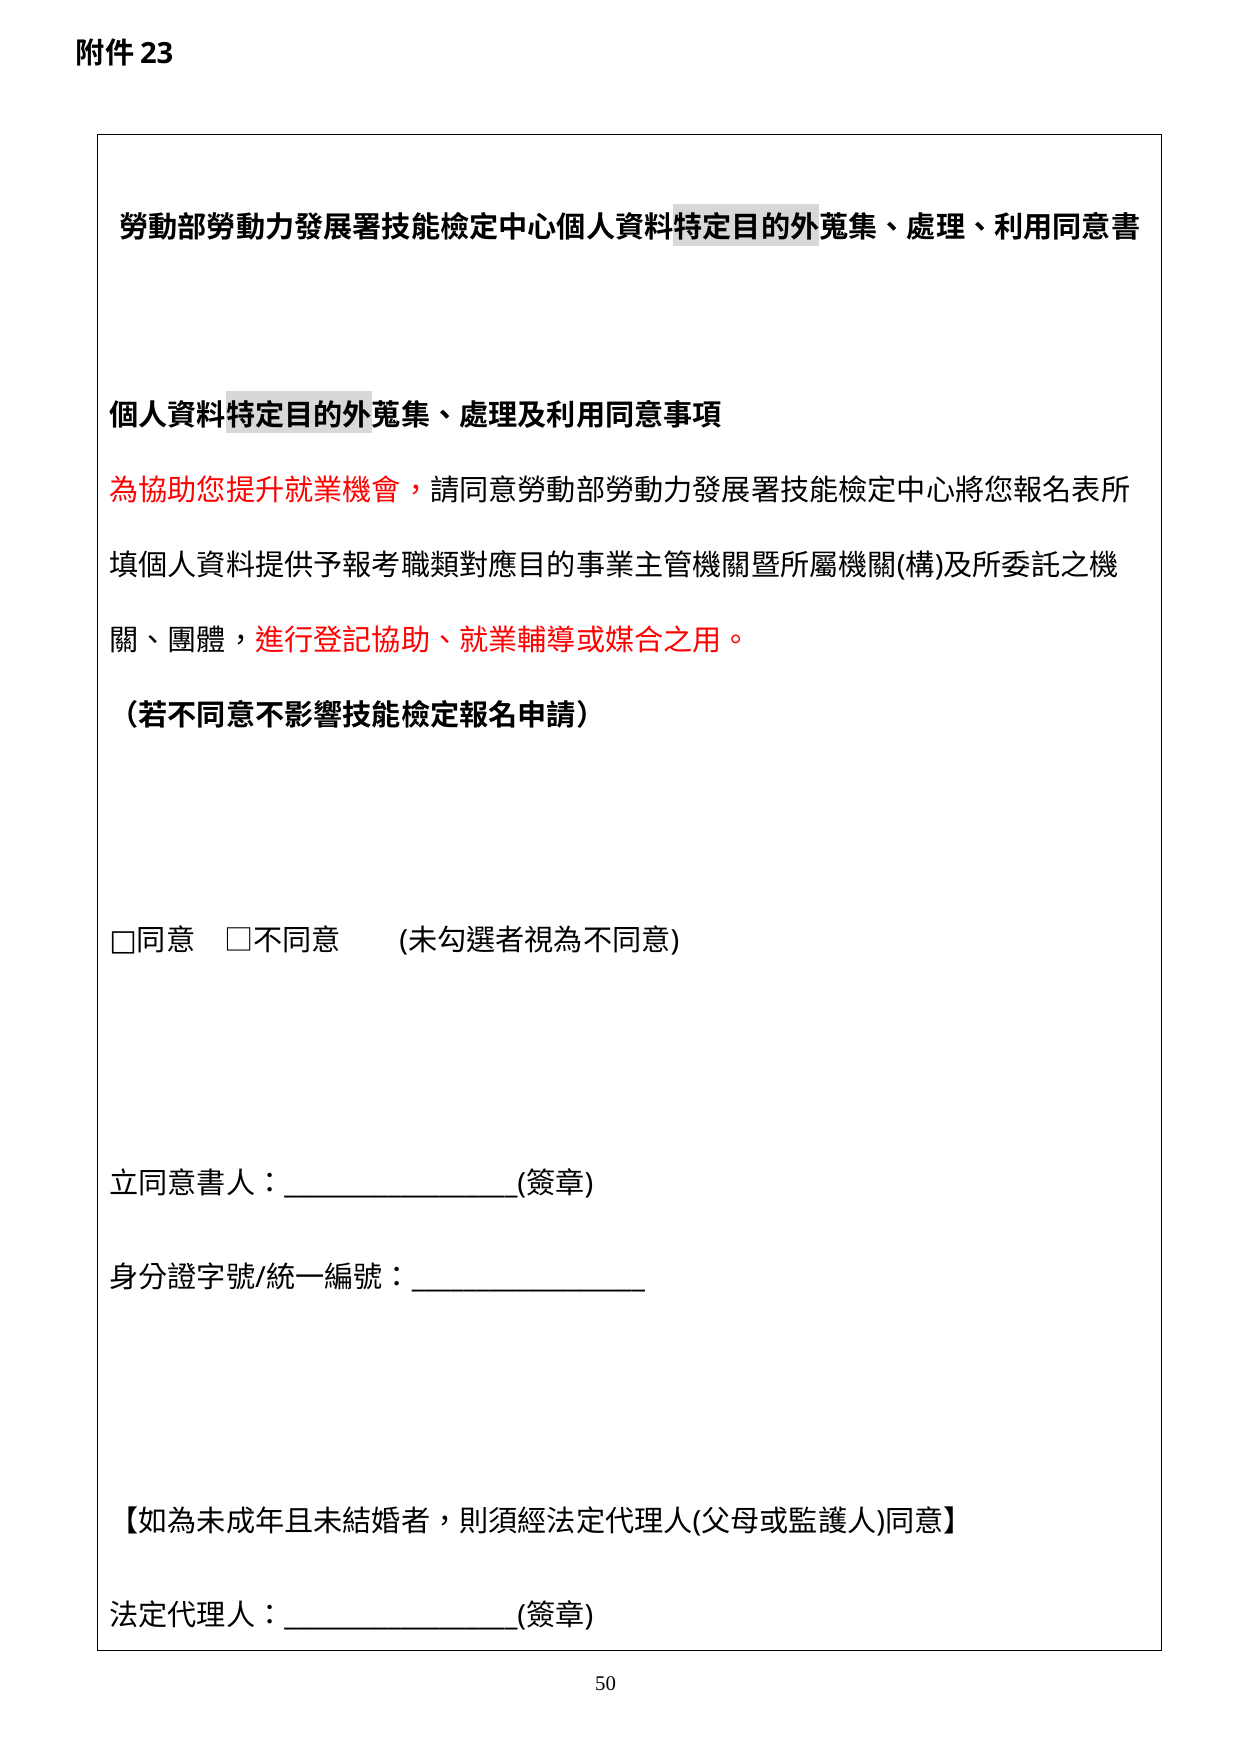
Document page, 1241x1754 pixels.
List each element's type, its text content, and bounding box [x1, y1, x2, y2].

text 附件23 [76, 39, 190, 70]
table_header 勞動部勞動力發展署技能檢定中心個人資料特定目的外蒐集、處理、利用同意書 個人資料特定目的外蒐集、處理及利用同意事項 為協助您提升就業機會，請同意勞動部勞動力發展署技能檢定中心將您報名表所填個人資料提供予報考職類對應目的事業主管機關暨所屬機關(構)及所委託之機關、團體，進行登記協助、就業輔導或媒合之用。 （若不同意不影響技能檢定報名申請） □同意 □不同意 (未勾選者視為不同意) 立同意書人：__________________(簽章) 身分證字號/統一編號：__________________ 【如為未成年且未結婚者，則須經法定代理人(父母或監護人)同意】 法定代理人：__________________(簽章) [98, 135, 1161, 1650]
